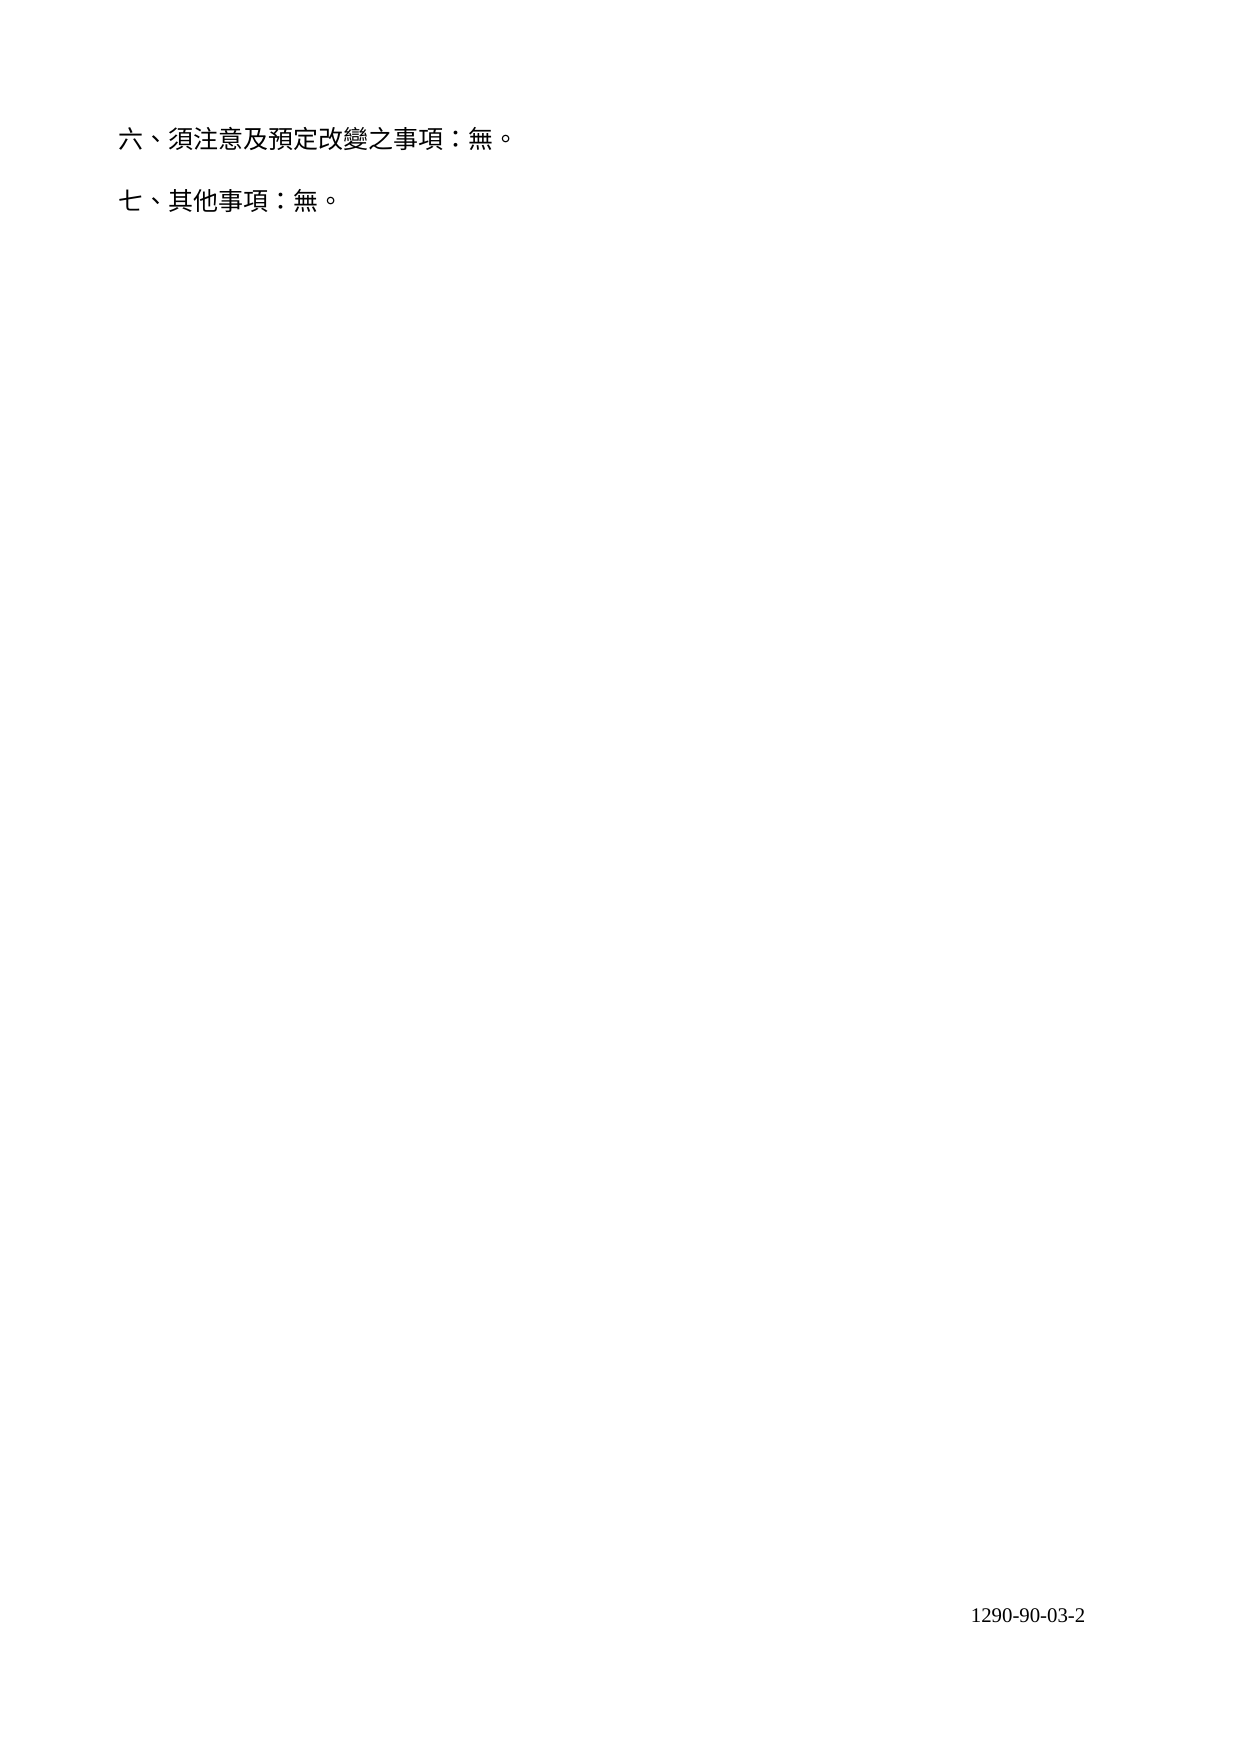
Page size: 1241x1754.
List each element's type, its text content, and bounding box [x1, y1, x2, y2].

text 七、其他事項：無。 [118, 158, 1122, 221]
text 六、須注意及預定改變之事項：無。 [118, 96, 1122, 158]
